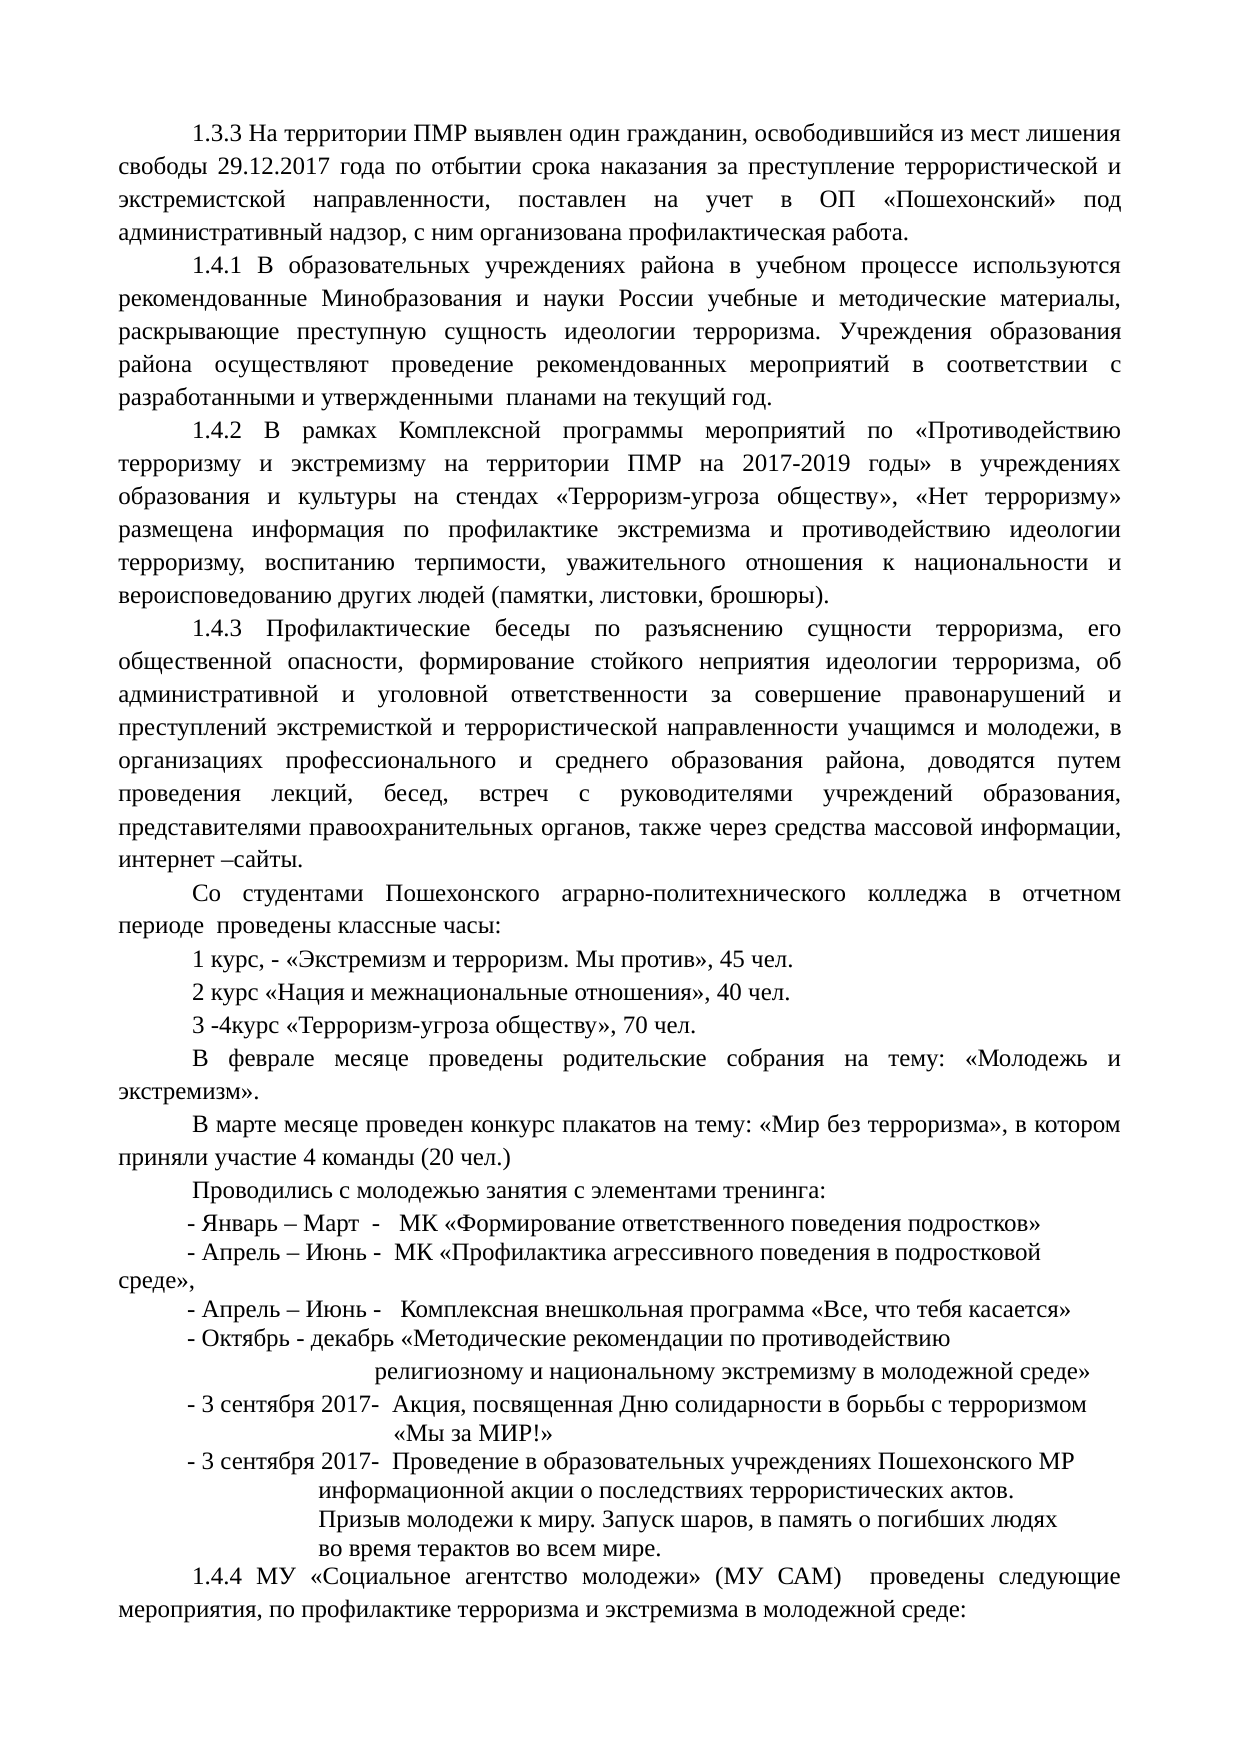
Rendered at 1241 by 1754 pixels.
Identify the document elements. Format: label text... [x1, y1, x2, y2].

text религиозному и национальному экстремизму в молодежной среде» [118, 1356, 1122, 1384]
text - 3 сентября 2017- Акция, посвященная Дню солидарности в борьбы с терроризмом [118, 1389, 1122, 1418]
text 3 -4курс «Терроризм-угроза обществу», 70 чел. [118, 1010, 1122, 1038]
text 1.4.2 В рамках Комплексной программы мероприятий по «Противодействию терроризму и экстремизму на территории ПМР на 2017-2019 годы» в учреждениях образования и культуры на стендах «Терроризм-угроза обществу», «Нет терроризму» размещена информация по профилактике экстремизма и противодействию идеологии терроризму, воспитанию терпимости, уважительного отношения к национальности и вероисповедованию других людей (памятки, листовки, брошюры). [118, 415, 1122, 609]
text 1.4.3 Профилактические беседы по разъяснению сущности терроризма, его общественной опасности, формирование стойкого неприятия идеологии терроризма, об административной и уголовной ответственности за совершение правонарушений и преступлений экстремисткой и террористической направленности учащимся и молодежи, в организациях профессионального и среднего образования района, доводятся путем проведения лекций, бесед, встреч с руководителями учреждений образования, представителями правоохранительных органов, также через средства массовой информации, интернет –сайты. [118, 613, 1122, 873]
text 1.4.1 В образовательных учреждениях района в учебном процессе используются рекомендованные Минобразования и науки России учебные и методические материалы, раскрывающие преступную сущность идеологии терроризма. Учреждения образования района осуществляют проведение рекомендованных мероприятий в соответствии с разработанными и утвержденными планами на текущий год. [118, 250, 1122, 411]
text В феврале месяце проведены родительские собрания на тему: «Молодежь и экстремизм». [118, 1043, 1122, 1104]
text - Январь – Март - МК «Формирование ответственного поведения подростков» [118, 1208, 1122, 1237]
text В марте месяце проведен конкурс плакатов на тему: «Мир без терроризма», в котором приняли участие 4 команды (20 чел.) [118, 1109, 1122, 1171]
text информационной акции о последствиях террористических актов. [118, 1475, 1122, 1504]
text Призыв молодежи к миру. Запуск шаров, в память о погибших людях [118, 1504, 1122, 1533]
text - 3 сентября 2017- Проведение в образовательных учреждениях Пошехонского МР [118, 1446, 1122, 1475]
text - Апрель – Июнь - МК «Профилактика агрессивного поведения в подростковой среде», [118, 1237, 1122, 1294]
text 1.4.4 МУ «Социальное агентство молодежи» (МУ САМ) проведены следующие мероприятия, по профилактике терроризма и экстремизма в молодежной среде: [118, 1561, 1122, 1623]
text - Октябрь - декабрь «Методические рекомендации по противодействию [118, 1323, 1122, 1352]
text 2 курс «Нация и межнациональные отношения», 40 чел. [118, 977, 1122, 1005]
text Со студентами Пошехонского аграрно-политехнического колледжа в отчетном периоде проведены классные часы: [118, 878, 1122, 939]
text во время терактов во всем мире. [118, 1533, 1122, 1561]
text «Мы за МИР!» [118, 1418, 1122, 1446]
text 1 курс, - «Экстремизм и терроризм. Мы против», 45 чел. [118, 944, 1122, 972]
text - Апрель – Июнь - Комплексная внешкольная программа «Все, что тебя касается» [118, 1294, 1122, 1323]
text 1.3.3 На территории ПМР выявлен один гражданин, освободившийся из мест лишения свободы 29.12.2017 года по отбытии срока наказания за преступление террористической и экстремистской направленности, поставлен на учет в ОП «Пошехонский» под административный надзор, с ним организована профилактическая работа. [118, 118, 1122, 246]
text Проводились с молодежью занятия с элементами тренинга: [118, 1175, 1122, 1203]
